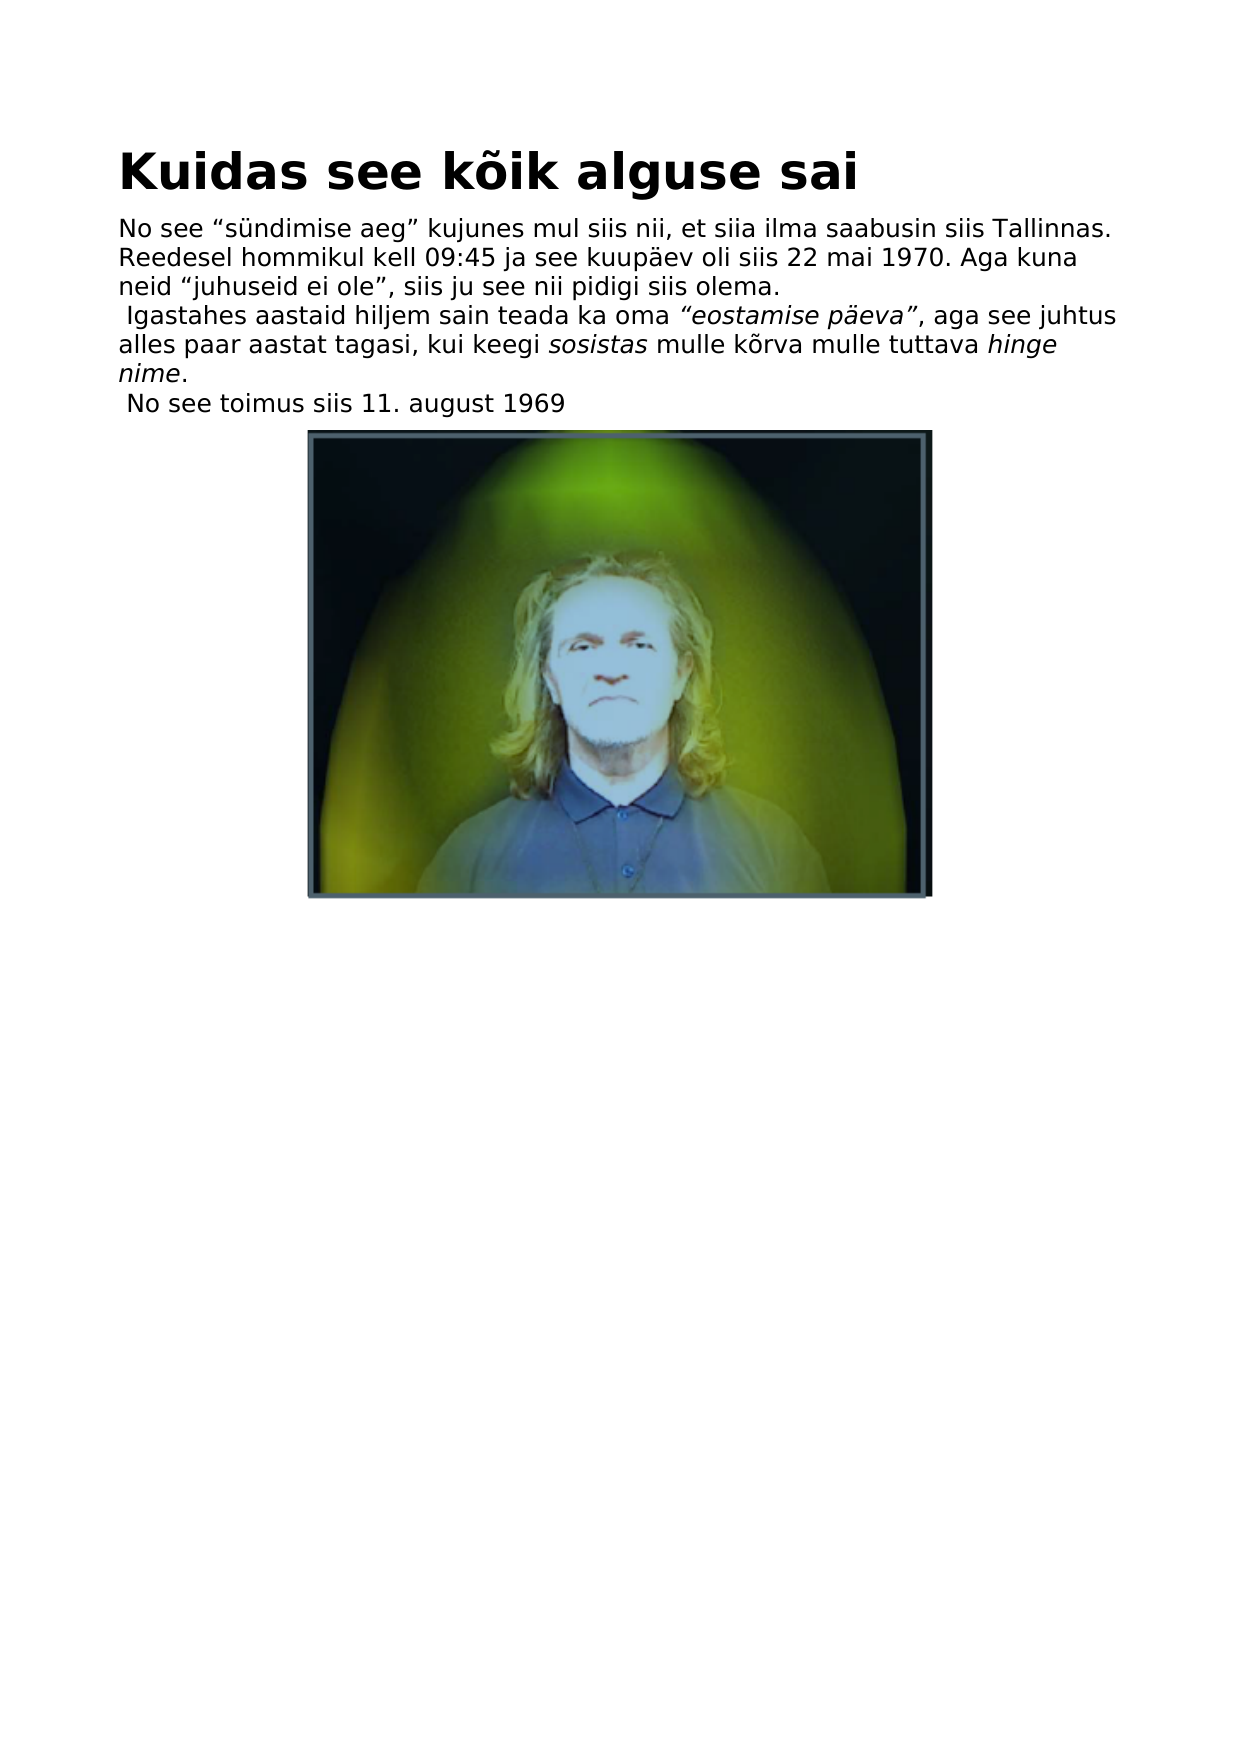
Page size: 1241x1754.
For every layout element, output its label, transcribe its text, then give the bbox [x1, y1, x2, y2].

picture [307, 430, 933, 902]
text No see “sündimise aeg” kujunes mul siis nii, et siia ilma saabusin siis Tallinnas. Reedesel hommikul kell 09:45 ja see kuupäev oli siis 22 mai 1970. Aga kuna neid “juhuseid ei ole”, siis ju see nii pidigi siis olema. Igastahes aastaid hiljem sain teada ka oma “eostamise päeva”, aga see juhtus alles paar aastat tagasi, kui keegi sosistas mulle kõrva mulle tuttava hinge nime. No see toimus siis 11. august 1969 [118, 214, 1122, 418]
subtitle Kuidas see kõik alguse sai [118, 143, 1122, 201]
